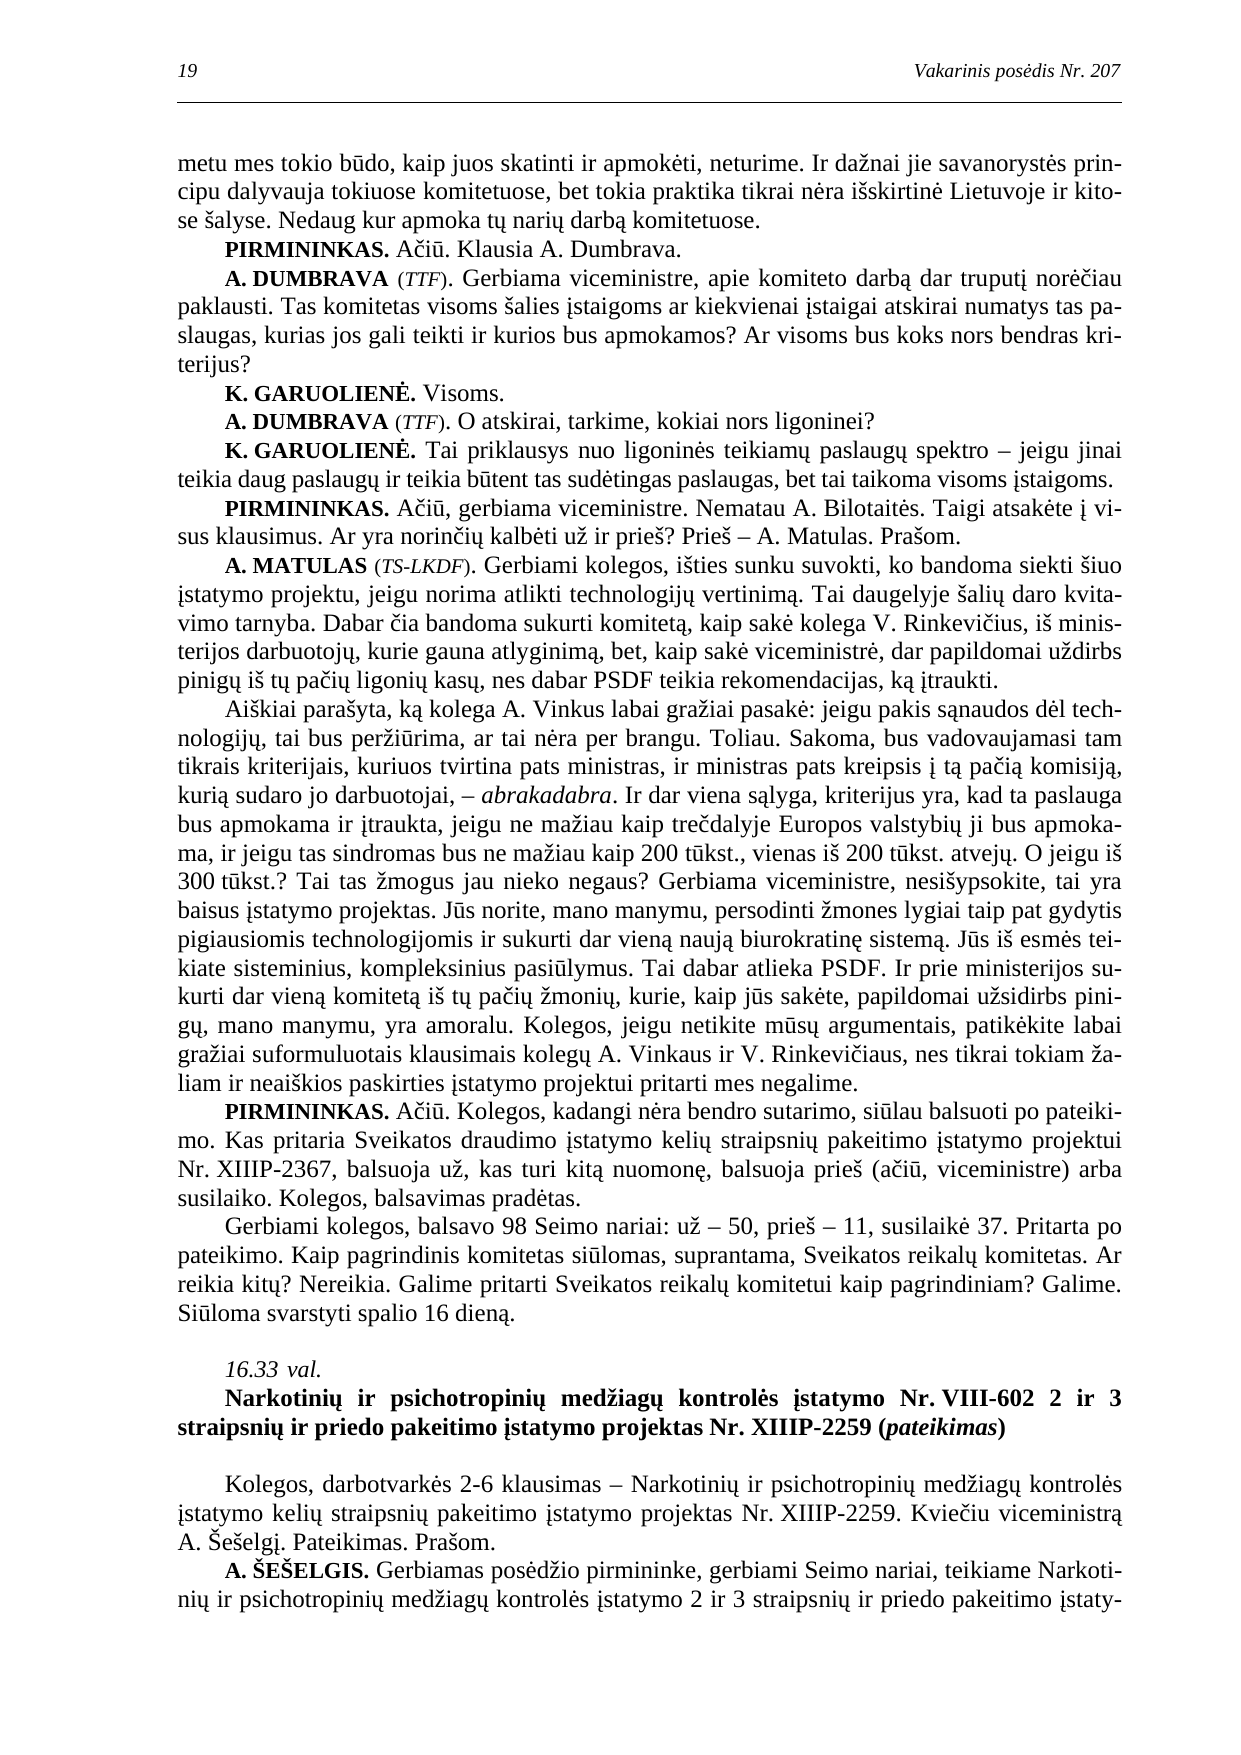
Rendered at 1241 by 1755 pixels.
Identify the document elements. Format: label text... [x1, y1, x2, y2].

text me­tu mes to­kio bū­do, kaip juos ska­tin­ti ir ap­mo­kė­ti, ne­tu­ri­me. Ir daž­nai jie sa­va­no­rys­tės prin­ci­pu da­ly­vau­ja to­kiuo­se ko­mi­te­tuo­se, bet to­kia prak­ti­ka tik­rai nė­ra iš­skir­ti­nė Lie­tu­vo­je ir ki­to­se ša­ly­se. Ne­daug kur ap­mo­ka tų na­rių dar­bą ko­mi­te­tuo­se. [177, 148, 1122, 234]
text Nar­ko­ti­nių ir psi­chot­ro­pi­nių me­džia­gų kon­tro­lės įsta­ty­mo Nr. VIII-602 2 ir 3 straips­nių ir prie­do pa­kei­ti­mo įsta­ty­mo pro­jek­tas Nr. XIIIP-2259 (pa­tei­ki­mas) [177, 1383, 1122, 1440]
text K. GARUOLIENĖ. Tai pri­klau­sys nuo li­go­ni­nės tei­kia­mų pa­slau­gų spek­tro – jei­gu ji­nai tei­kia daug pa­slau­gų ir tei­kia bū­tent tas su­dė­tin­gas pa­slau­gas, bet tai tai­ko­ma vi­soms įstai­goms. [177, 435, 1122, 493]
text A. ŠEŠELGIS. Ger­bia­mas po­sė­džio pir­mi­nin­ke, ger­bia­mi Sei­mo na­riai, tei­kia­me Nar­ko­ti­nių ir psi­chot­ro­pi­nių me­džia­gų kon­tro­lės įsta­ty­mo 2 ir 3 straips­nių ir prie­do pa­kei­ti­mo įsta­ty­ [177, 1555, 1122, 1613]
text 16.33 val. [224, 1355, 1122, 1383]
text A. DUMBRAVA (TTF). Ger­bia­ma vi­ce­mi­nist­re, apie ko­mi­te­to dar­bą dar tru­pu­tį no­rė­čiau pa­klaus­ti. Tas ko­mi­te­tas vi­soms ša­lies įstai­goms ar kiek­vie­nai įstai­gai at­ski­rai nu­ma­tys tas pa­slau­gas, ku­rias jos ga­li teik­ti ir ku­rios bus ap­mo­ka­mos? Ar vi­soms bus koks nors ben­dras kri­te­ri­jus? [177, 263, 1122, 378]
text A. MATULAS (TS-LKDF). Ger­bia­mi ko­le­gos, iš­ties sun­ku su­vok­ti, ko ban­do­ma siek­ti šiuo įsta­ty­mo pro­jek­tu, jei­gu no­ri­ma at­lik­ti tech­no­lo­gi­jų ver­ti­ni­mą. Tai dau­ge­ly­je ša­lių da­ro kvi­ta­vi­mo tar­ny­ba. Da­bar čia ban­do­ma su­kur­ti ko­mi­te­tą, kaip sa­kė ko­le­ga V. Rin­ke­vi­čius, iš mi­nis­te­ri­jos dar­buo­to­jų, ku­rie gau­na at­ly­gi­ni­mą, bet, kaip sa­kė vi­ce­mi­nist­rė, dar pa­pil­do­mai už­dirbs pi­ni­gų iš tų pa­čių li­go­nių ka­sų, nes da­bar PSDF tei­kia re­ko­men­da­ci­jas, ką įtrauk­ti. [177, 550, 1122, 694]
text A. DUMBRAVA (TTF). O at­ski­rai, tar­ki­me, ko­kiai nors li­go­ni­nei? [177, 406, 1122, 435]
text Ko­le­gos, dar­bo­tvarkės 2-6 klau­si­mas – Nar­ko­ti­nių ir psi­chot­ro­pi­nių me­džia­gų kon­tro­lės įstatymo ke­lių straips­nių pa­kei­ti­mo įsta­ty­mo pro­jek­tas Nr. XIIIP-2259. Kvie­čiu vi­ce­mi­nist­rą A. Še­šel­gį. Pa­tei­ki­mas. Pra­šom. [177, 1469, 1122, 1555]
text PIRMININKAS. Ačiū. Ko­le­gos, ka­dan­gi nė­ra ben­dro su­ta­ri­mo, siū­lau bal­suo­ti po pa­tei­ki­mo. Kas pri­ta­ria Svei­ka­tos drau­di­mo įsta­ty­mo ke­lių straips­nių pa­kei­ti­mo įsta­ty­mo pro­jek­tui Nr. XIIIP-2367, bal­suo­ja už, kas tu­ri ki­tą nuo­mo­nę, bal­suo­ja prieš (ačiū, vi­ce­mi­nist­re) ar­ba su­si­lai­ko. Ko­le­gos, bal­sa­vi­mas pra­dė­tas. [177, 1096, 1122, 1211]
text K. GARUOLIENĖ. Vi­soms. [177, 378, 1122, 406]
text Aiš­kiai pa­ra­šy­ta, ką ko­le­ga A. Vin­kus la­bai gra­žiai pa­sa­kė: jei­gu pa­kis są­nau­dos dėl tech­no­lo­gi­jų, tai bus per­žiū­ri­ma, ar tai nė­ra per bran­gu. To­liau. Sa­ko­ma, bus va­do­vau­ja­ma­si tam tik­rais kri­te­ri­jais, ku­riuos tvir­ti­na pats mi­nist­ras, ir mi­nist­ras pats kreip­sis į tą pa­čią ko­mi­si­ją, ku­rią su­da­ro jo dar­buo­to­jai, – ab­raka­dab­ra. Ir dar vie­na są­ly­ga, kri­te­ri­jus yra, kad ta pa­slau­ga bus ap­mo­ka­ma ir įtrauk­ta, jei­gu ne ma­žiau kaip treč­da­ly­je Eu­ro­pos vals­ty­bių ji bus ap­mo­ka­ma, ir jei­gu tas sin­dro­mas bus ne ma­žiau kaip 200 tūkst., vie­nas iš 200 tūkst. at­ve­jų. O jei­gu iš 300 tūkst.? Tai tas žmo­gus jau nie­ko ne­gaus? Ger­bia­ma vi­ce­mi­nist­re, ne­si­šyp­so­ki­te, tai yra bai­sus įsta­ty­mo pro­jek­tas. Jūs no­ri­te, ma­no ma­ny­mu, per­so­din­ti žmo­nes ly­giai taip pat gy­dy­tis pi­giau­sio­mis tech­no­lo­gi­jo­mis ir su­kur­ti dar vie­ną nau­ją biu­ro­kratinę sis­te­mą. Jūs iš es­mės tei­kia­te sis­te­mi­nius, kom­plek­si­nius pa­siū­ly­mus. Tai da­bar at­lie­ka PSDF. Ir prie mi­nis­te­ri­jos su­kur­ti dar vie­ną ko­mi­te­tą iš tų pa­čių žmo­nių, ku­rie, kaip jūs sa­kė­te, pa­pil­do­mai už­si­dirbs pi­ni­gų, ma­no ma­ny­mu, yra amo­ra­lu. Ko­le­gos, jei­gu ne­ti­ki­te mū­sų ar­gu­men­tais, pa­ti­kė­ki­te la­bai gra­žiai su­for­mu­luo­tais klau­si­mais ko­le­gų A. Vin­kaus ir V. Rin­ke­vi­čiaus, nes tik­rai to­kiam ža­liam ir ne­aiš­kios pa­skir­ties įsta­ty­mo pro­jek­tui pri­tar­ti mes ne­ga­li­me. [177, 694, 1122, 1096]
text PIRMININKAS. Ačiū, ger­bia­ma vi­ce­mi­nist­re. Ne­ma­tau A. Bi­lo­tai­tės. Tai­gi at­sa­kė­te į vi­sus klau­si­mus. Ar yra no­rin­čių kal­bė­ti už ir prieš? Prieš – A. Ma­tu­las. Pra­šom. [177, 493, 1122, 550]
text PIRMININKAS. Ačiū. Klau­sia A. Dumb­ra­va. [177, 234, 1122, 263]
text Ger­bia­mi ko­le­gos, bal­sa­vo 98 Sei­mo na­riai: už – 50, prieš – 11, su­si­lai­kė 37. Pri­tar­ta po pa­tei­ki­mo. Kaip pa­grin­di­nis ko­mi­te­tas siū­lo­mas, su­pran­ta­ma, Svei­ka­tos rei­ka­lų ko­mi­te­tas. Ar rei­kia ki­tų? Ne­rei­kia. Ga­li­me pri­tar­ti Svei­ka­tos rei­ka­lų ko­mi­te­tui kaip pa­grin­di­niam? Ga­li­me. Siū­lo­ma svars­ty­ti spa­lio 16 die­ną. [177, 1211, 1122, 1326]
